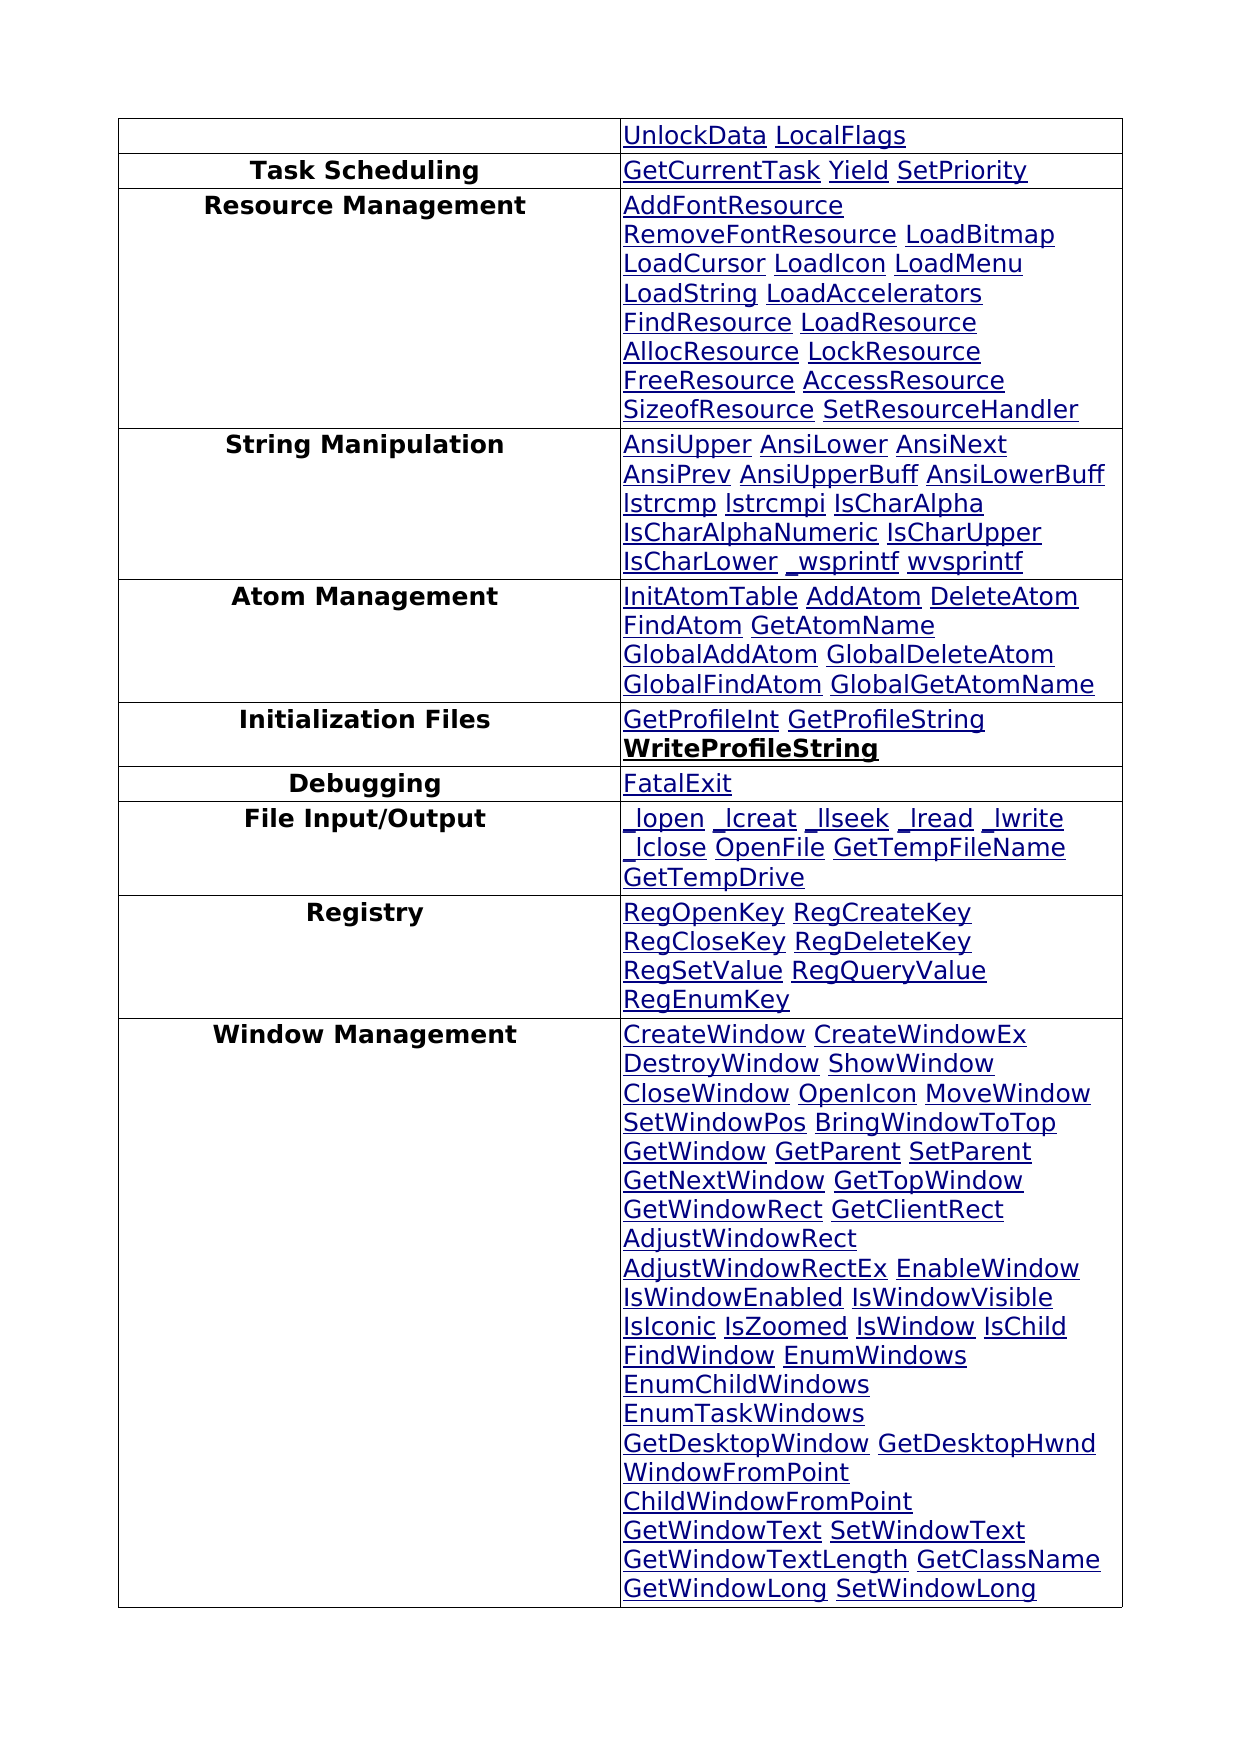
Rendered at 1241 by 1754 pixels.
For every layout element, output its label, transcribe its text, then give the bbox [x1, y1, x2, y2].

table_cell Debugging [119, 767, 620, 801]
table_cell AnsiUpper AnsiLower AnsiNext AnsiPrev AnsiUpperBuff AnsiLowerBuff lstrcmp lstrcmpi IsCharAlpha IsCharAlphaNumeric IsCharUpper IsCharLower _wsprintf wvsprintf [621, 429, 1122, 579]
table_cell Resource Management [119, 189, 620, 428]
table_cell AddFontResource RemoveFontResource LoadBitmap LoadCursor LoadIcon LoadMenu LoadString LoadAccelerators FindResource LoadResource AllocResource LockResource FreeResource AccessResource SizeofResource SetResourceHandler [621, 189, 1122, 428]
table_cell GetProfileInt GetProfileString WriteProfileString [621, 703, 1122, 766]
table_cell [119, 119, 620, 153]
table_cell CreateWindow CreateWindowEx DestroyWindow ShowWindow CloseWindow OpenIcon MoveWindow SetWindowPos BringWindowToTop GetWindow GetParent SetParent GetNextWindow GetTopWindow GetWindowRect GetClientRect AdjustWindowRect AdjustWindowRectEx EnableWindow IsWindowEnabled IsWindowVisible IsIconic IsZoomed IsWindow IsChild FindWindow EnumWindows EnumChildWindows EnumTaskWindows GetDesktopWindow GetDesktopHwnd WindowFromPoint ChildWindowFromPoint GetWindowText SetWindowText GetWindowTextLength GetClassName GetWindowLong SetWindowLong [621, 1019, 1122, 1607]
table_cell Atom Management [119, 580, 620, 702]
table_cell String Manipulation [119, 429, 620, 579]
table_cell UnlockData LocalFlags [621, 119, 1122, 153]
table_cell Initialization Files [119, 703, 620, 766]
table_cell FatalExit [621, 767, 1122, 801]
table_cell Registry [119, 896, 620, 1017]
table_cell GetCurrentTask Yield SetPriority [621, 154, 1122, 188]
table_cell InitAtomTable AddAtom DeleteAtom FindAtom GetAtomName GlobalAddAtom GlobalDeleteAtom GlobalFindAtom GlobalGetAtomName [621, 580, 1122, 702]
table_cell Task Scheduling [119, 154, 620, 188]
table_cell _lopen _lcreat _llseek _lread _lwrite _lclose OpenFile GetTempFileName GetTempDrive [621, 802, 1122, 895]
table_cell RegOpenKey RegCreateKey RegCloseKey RegDeleteKey RegSetValue RegQueryValue RegEnumKey [621, 896, 1122, 1017]
table_cell Window Management [119, 1019, 620, 1607]
table_cell File Input/Output [119, 802, 620, 895]
